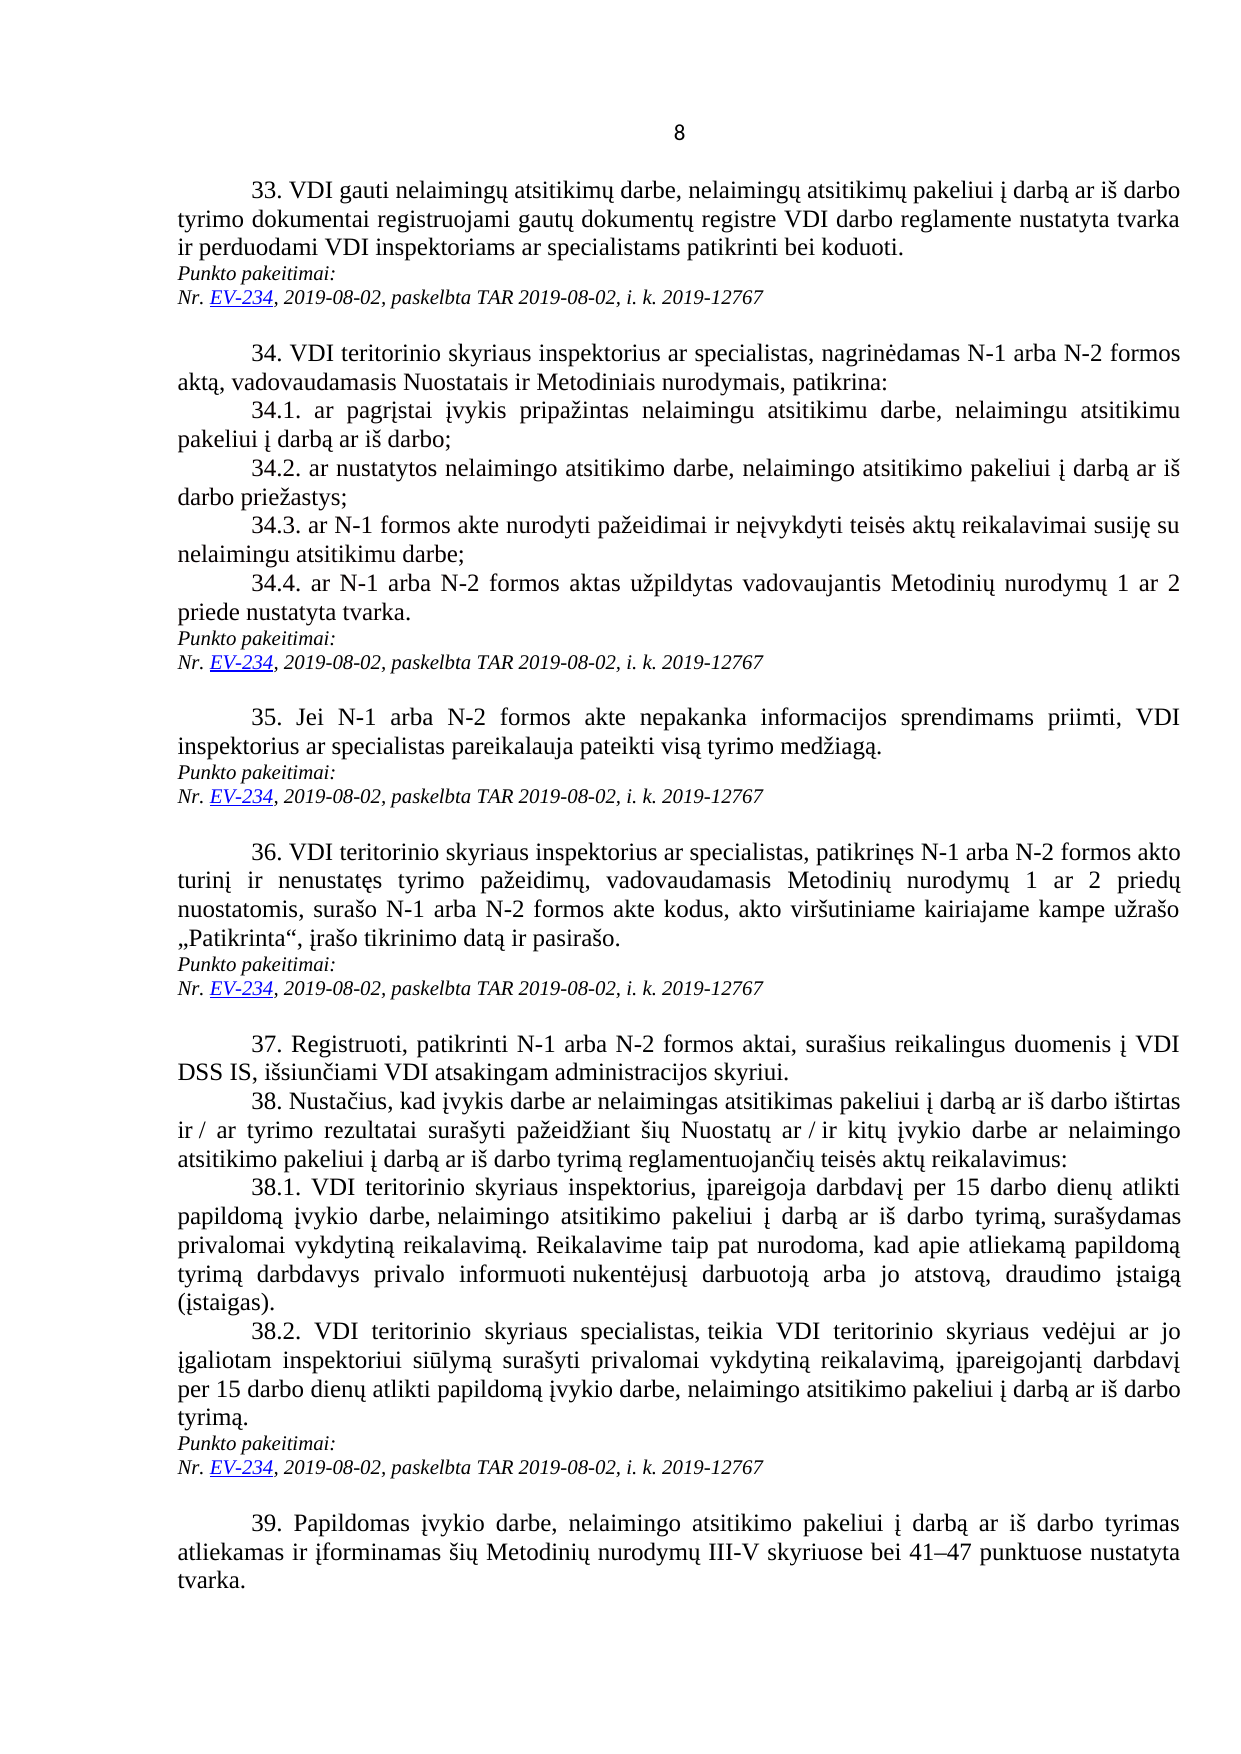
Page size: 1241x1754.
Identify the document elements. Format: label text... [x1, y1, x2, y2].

text 38. Nustačius, kad įvykis darbe ar nelaimingas atsitikimas pakeliui į darbą ar iš darbo ištirtas ir / ar tyrimo rezultatai surašyti pažeidžiant šių Nuostatų ar / ir kitų įvykio darbe ar nelaimingo atsitikimo pakeliui į darbą ar iš darbo tyrimą reglamentuojančių teisės aktų reikalavimus: [177, 1086, 1181, 1172]
text Punkto pakeitimai: [177, 952, 1181, 976]
text Nr. EV-234, 2019-08-02, paskelbta TAR 2019-08-02, i. k. 2019-12767 [177, 784, 1181, 808]
text 37. Registruoti, patikrinti N-1 arba N-2 formos aktai, surašius reikalingus duomenis į VDI DSS IS, išsiunčiami VDI atsakingam administracijos skyriui. [177, 1029, 1181, 1086]
text 36. VDI teritorinio skyriaus inspektorius ar specialistas, patikrinęs N-1 arba N-2 formos akto turinį ir nenustatęs tyrimo pažeidimų, vadovaudamasis Metodinių nurodymų 1 ar 2 priedų nuostatomis, surašo N-1 arba N-2 formos akte kodus, akto viršutiniame kairiajame kampe užrašo „Patikrinta“, įrašo tikrinimo datą ir pasirašo. [177, 837, 1181, 952]
text 34.3. ar N-1 formos akte nurodyti pažeidimai ir neįvykdyti teisės aktų reikalavimai susiję su nelaimingu atsitikimu darbe; [177, 511, 1181, 568]
text Punkto pakeitimai: [177, 626, 1181, 649]
text 38.1. VDI teritorinio skyriaus inspektorius, įpareigoja darbdavį per 15 darbo dienų atlikti papildomą įvykio darbe, nelaimingo atsitikimo pakeliui į darbą ar iš darbo tyrimą, surašydamas privalomai vykdytiną reikalavimą. Reikalavime taip pat nurodoma, kad apie atliekamą papildomą tyrimą darbdavys privalo informuoti nukentėjusį darbuotoją arba jo atstovą, draudimo įstaigą (įstaigas). [177, 1172, 1181, 1316]
text 34.4. ar N-1 arba N-2 formos aktas užpildytas vadovaujantis Metodinių nurodymų 1 ar 2 priede nustatyta tvarka. [177, 568, 1181, 626]
text Nr. EV-234, 2019-08-02, paskelbta TAR 2019-08-02, i. k. 2019-12767 [177, 1455, 1181, 1479]
text 39. Papildomas įvykio darbe, nelaimingo atsitikimo pakeliui į darbą ar iš darbo tyrimas atliekamas ir įforminamas šių Metodinių nurodymų III-V skyriuose bei 41–47 punktuose nustatyta tvarka. [177, 1508, 1181, 1594]
text 34. VDI teritorinio skyriaus inspektorius ar specialistas, nagrinėdamas N-1 arba N-2 formos aktą, vadovaudamasis Nuostatais ir Metodiniais nurodymais, patikrina: [177, 338, 1181, 396]
text Nr. EV-234, 2019-08-02, paskelbta TAR 2019-08-02, i. k. 2019-12767 [177, 285, 1181, 309]
text Nr. EV-234, 2019-08-02, paskelbta TAR 2019-08-02, i. k. 2019-12767 [177, 649, 1181, 674]
text 35. Jei N-1 arba N-2 formos akte nepakanka informacijos sprendimams priimti, VDI inspektorius ar specialistas pareikalauja pateikti visą tyrimo medžiagą. [177, 702, 1181, 760]
text Punkto pakeitimai: [177, 760, 1181, 784]
text 34.1. ar pagrįstai įvykis pripažintas nelaimingu atsitikimu darbe, nelaimingu atsitikimu pakeliui į darbą ar iš darbo; [177, 396, 1181, 453]
text Punkto pakeitimai: [177, 1431, 1181, 1455]
text Punkto pakeitimai: [177, 261, 1181, 285]
text 33. VDI gauti nelaimingų atsitikimų darbe, nelaimingų atsitikimų pakeliui į darbą ar iš darbo tyrimo dokumentai registruojami gautų dokumentų registre VDI darbo reglamente nustatyta tvarka ir perduodami VDI inspektoriams ar specialistams patikrinti bei koduoti. [177, 175, 1181, 261]
text Nr. EV-234, 2019-08-02, paskelbta TAR 2019-08-02, i. k. 2019-12767 [177, 976, 1181, 1000]
text 34.2. ar nustatytos nelaimingo atsitikimo darbe, nelaimingo atsitikimo pakeliui į darbą ar iš darbo priežastys; [177, 453, 1181, 511]
text 38.2. VDI teritorinio skyriaus specialistas, teikia VDI teritorinio skyriaus vedėjui ar jo įgaliotam inspektoriui siūlymą surašyti privalomai vykdytiną reikalavimą, įpareigojantį darbdavį per 15 darbo dienų atlikti papildomą įvykio darbe, nelaimingo atsitikimo pakeliui į darbą ar iš darbo tyrimą. [177, 1316, 1181, 1431]
